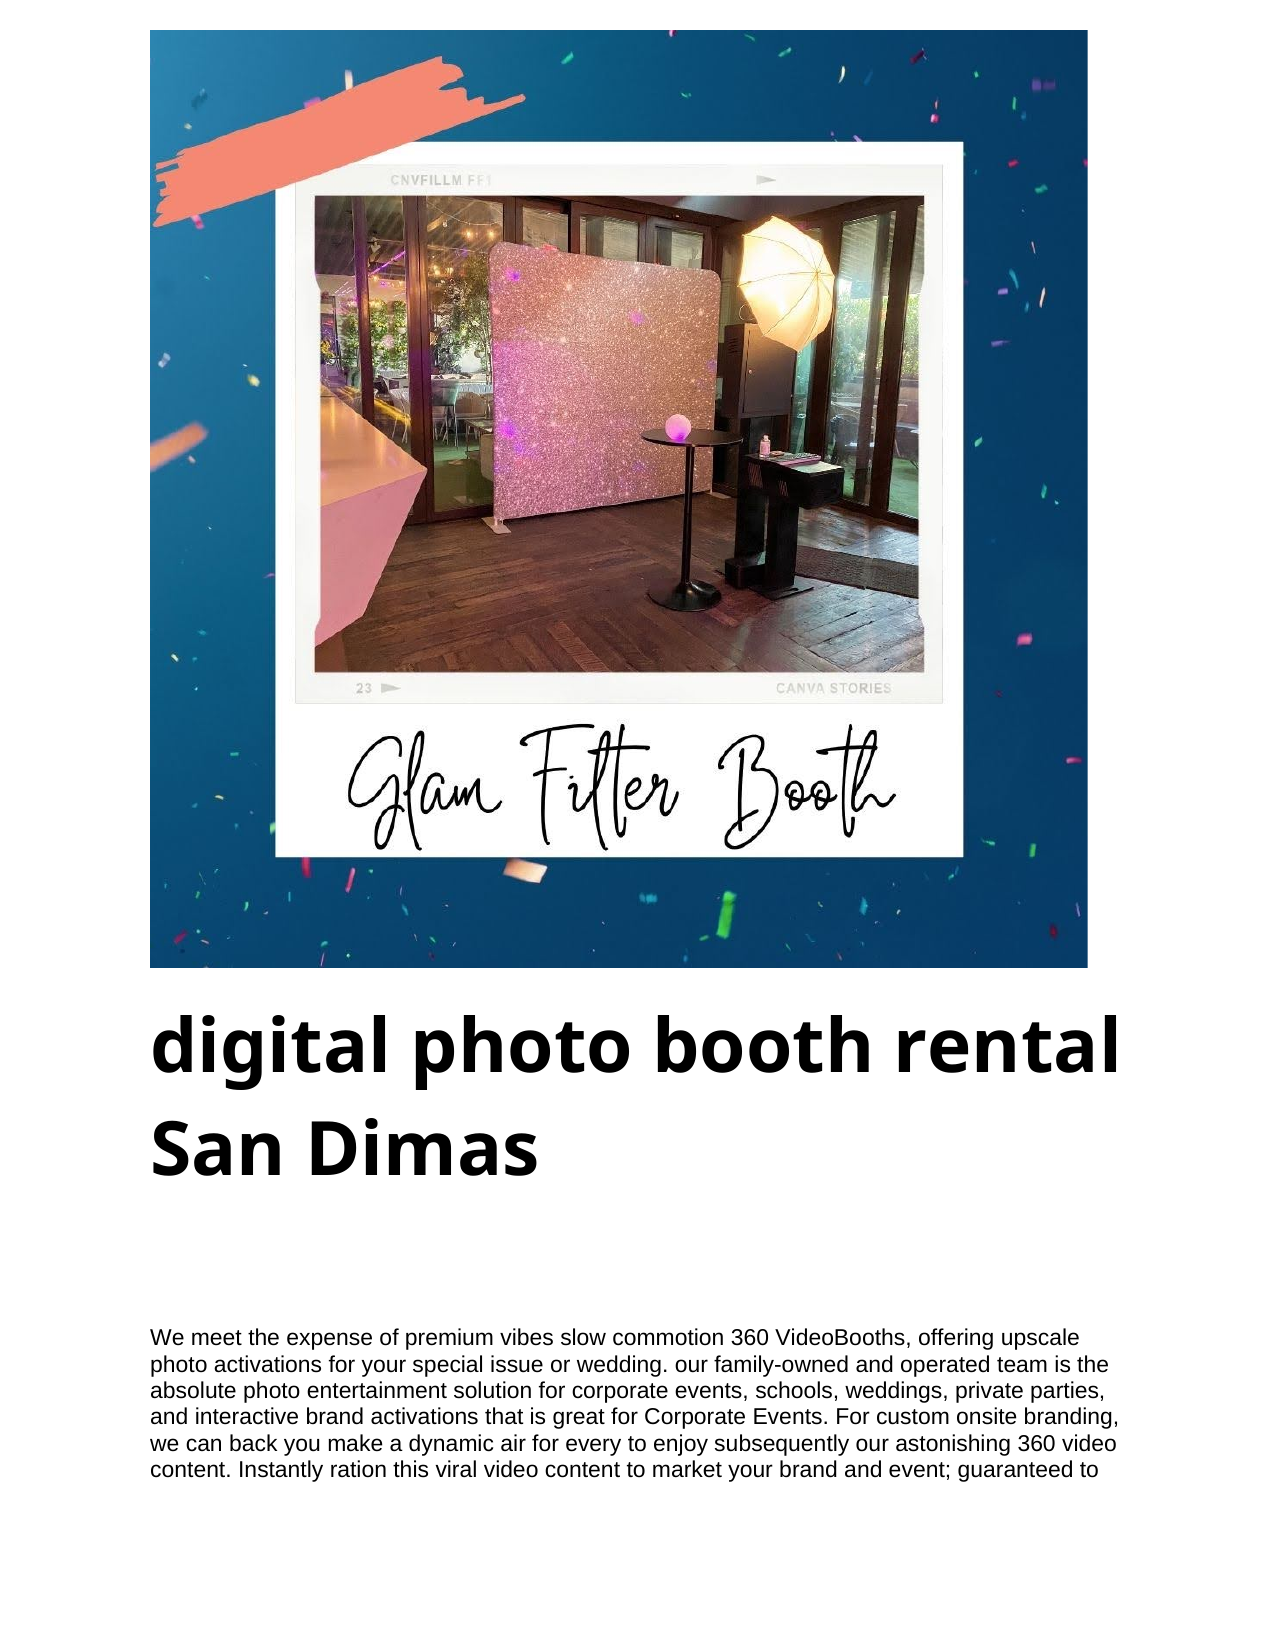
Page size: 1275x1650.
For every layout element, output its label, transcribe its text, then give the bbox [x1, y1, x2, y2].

picture [150, 30, 1088, 968]
text We meet the expense of premium vibes slow commotion 360 VideoBooths, offering upscale photo activations for your special issue or wedding. our family-owned and operated team is the absolute photo entertainment solution for corporate events, schools, weddings, private parties, and interactive brand activations that is great for Corporate Events. For custom onsite branding, we can back you make a dynamic air for every to enjoy subsequently our astonishing 360 video content. Instantly ration this viral video content to market your brand and event; guaranteed to [150, 1324, 1125, 1482]
subtitle digital photo booth rental San Dimas [150, 993, 1125, 1197]
